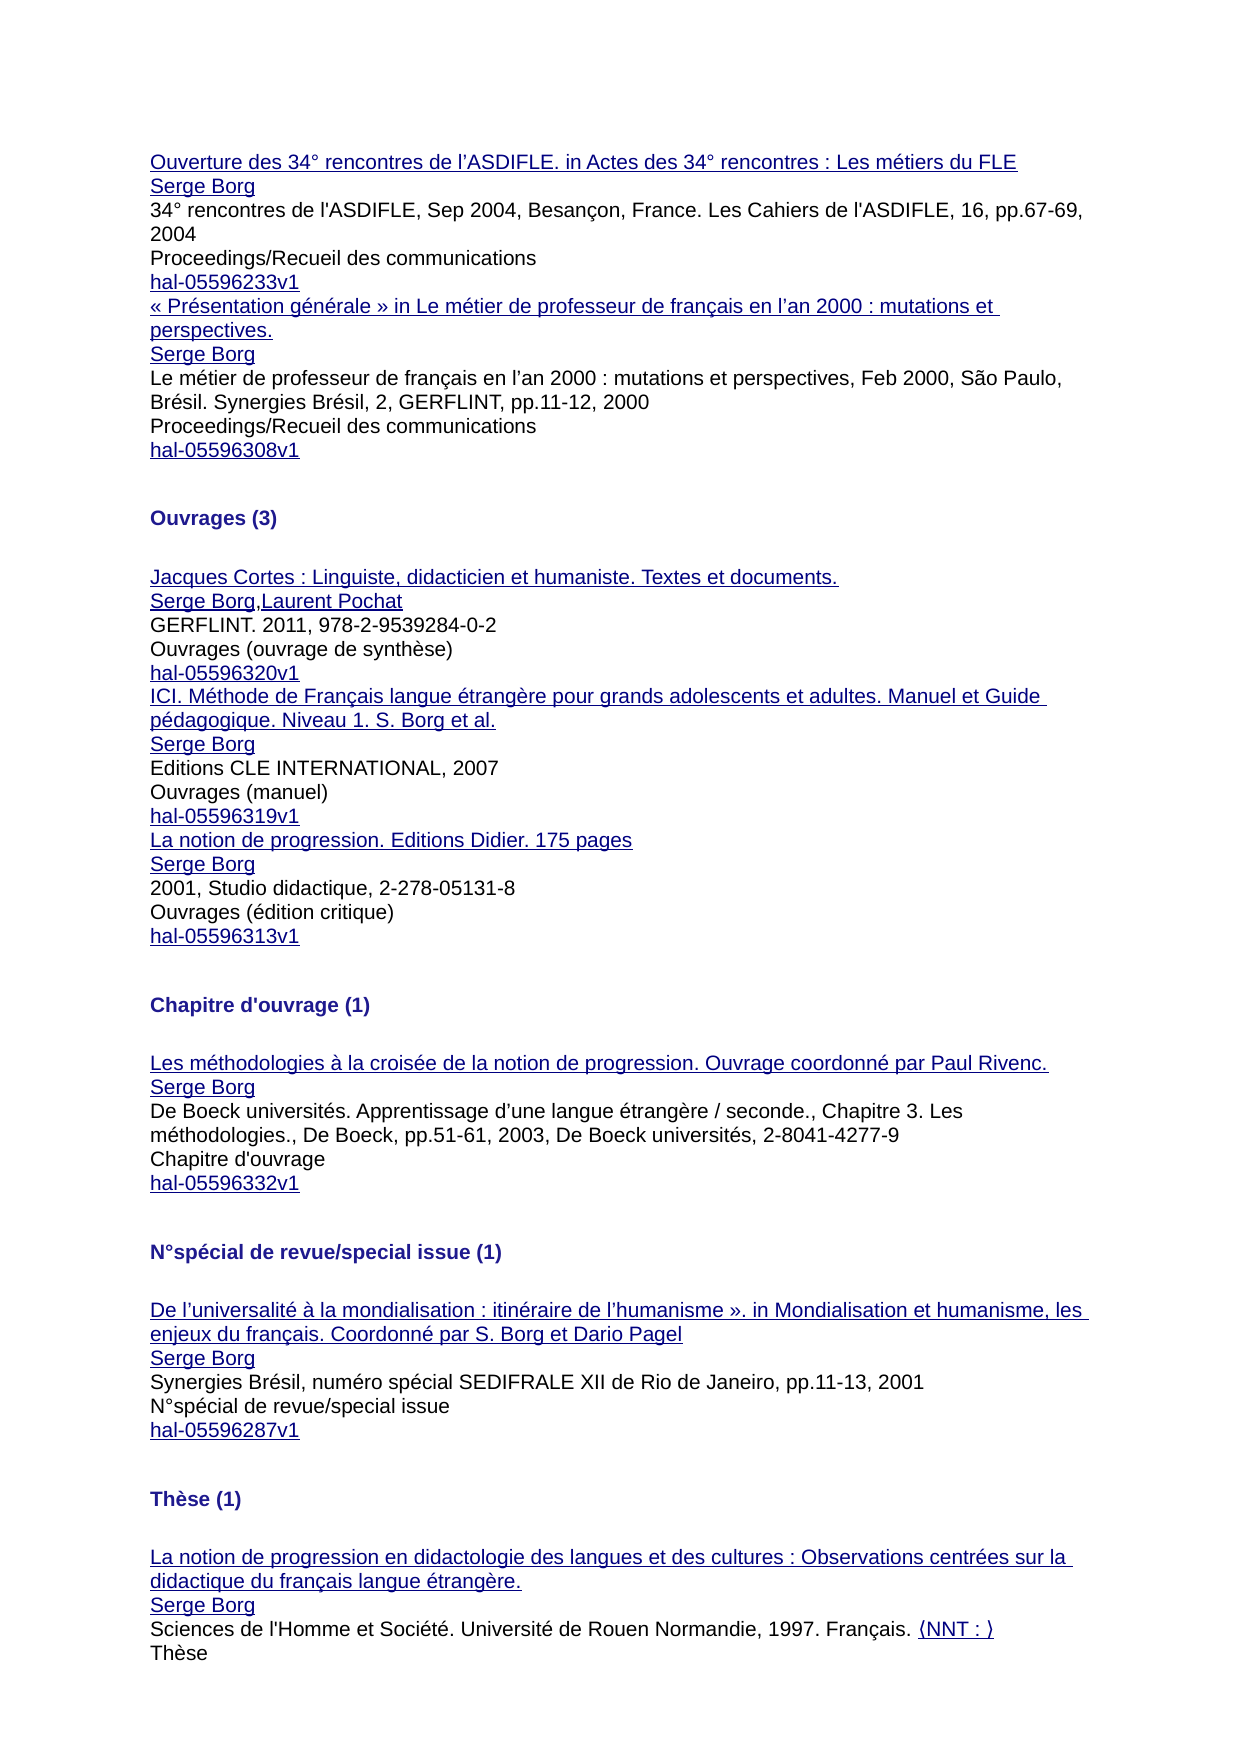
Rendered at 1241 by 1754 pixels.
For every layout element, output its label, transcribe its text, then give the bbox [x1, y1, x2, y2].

subtitle N°spécial de revue/special issue (1) [150, 1239, 1090, 1263]
subtitle Chapitre d'ouvrage (1) [150, 993, 1090, 1017]
subtitle Ouvrages (3) [150, 506, 1090, 530]
table_header La notion de progression en didactologie des langues et des cultures : Observations centrées sur la didactique du français langue étrangère. Serge Borg Sciences de l'Homme et Société. Université de Rouen Normandie, 1997. Français. ⟨NNT : ⟩ Thèse [150, 1545, 1090, 1664]
table_cell ICI. Méthode de Français langue étrangère pour grands adolescents et adultes. Manuel et Guide pédagogique. Niveau 1. S. Borg et al. Serge Borg Editions CLE INTERNATIONAL, 2007 Ouvrages (manuel) hal-05596319v1 [150, 684, 1090, 828]
table_header De l’universalité à la mondialisation : itinéraire de l’humanisme ». in Mondialisation et humanisme, les enjeux du français. Coordonné par S. Borg et Dario Pagel Serge Borg Synergies Brésil, numéro spécial SEDIFRALE XII de Rio de Janeiro, pp.11-13, 2001 N°spécial de revue/special issue hal-05596287v1 [150, 1298, 1090, 1442]
table_cell La notion de progression. Editions Didier. 175 pages Serge Borg 2001, Studio didactique, 2-278-05131-8 Ouvrages (édition critique) hal-05596313v1 [150, 828, 1090, 948]
subtitle Thèse (1) [150, 1486, 1090, 1510]
table_cell « Présentation générale » in Le métier de professeur de français en l’an 2000 : mutations et perspectives. Serge Borg Le métier de professeur de français en l’an 2000 : mutations et perspectives, Feb 2000, São Paulo, Brésil. Synergies Brésil, 2, GERFLINT, pp.11-12, 2000 Proceedings/Recueil des communications hal-05596308v1 [150, 294, 1090, 461]
table_header Les méthodologies à la croisée de la notion de progression. Ouvrage coordonné par Paul Rivenc. Serge Borg De Boeck universités. Apprentissage d’une langue étrangère / seconde., Chapitre 3. Les méthodologies., De Boeck, pp.51-61, 2003, De Boeck universités, 2-8041-4277-9 Chapitre d'ouvrage hal-05596332v1 [150, 1051, 1090, 1195]
table_cell Ouverture des 34° rencontres de l’ASDIFLE. in Actes des 34° rencontres : Les métiers du FLE Serge Borg 34° rencontres de l'ASDIFLE, Sep 2004, Besançon, France. Les Cahiers de l'ASDIFLE, 16, pp.67-69, 2004 Proceedings/Recueil des communications hal-05596233v1 [150, 150, 1090, 294]
table_header Jacques Cortes : Linguiste, didacticien et humaniste. Textes et documents. Serge Borg,Laurent Pochat GERFLINT. 2011, 978-2-9539284-0-2 Ouvrages (ouvrage de synthèse) hal-05596320v1 [150, 565, 1090, 684]
